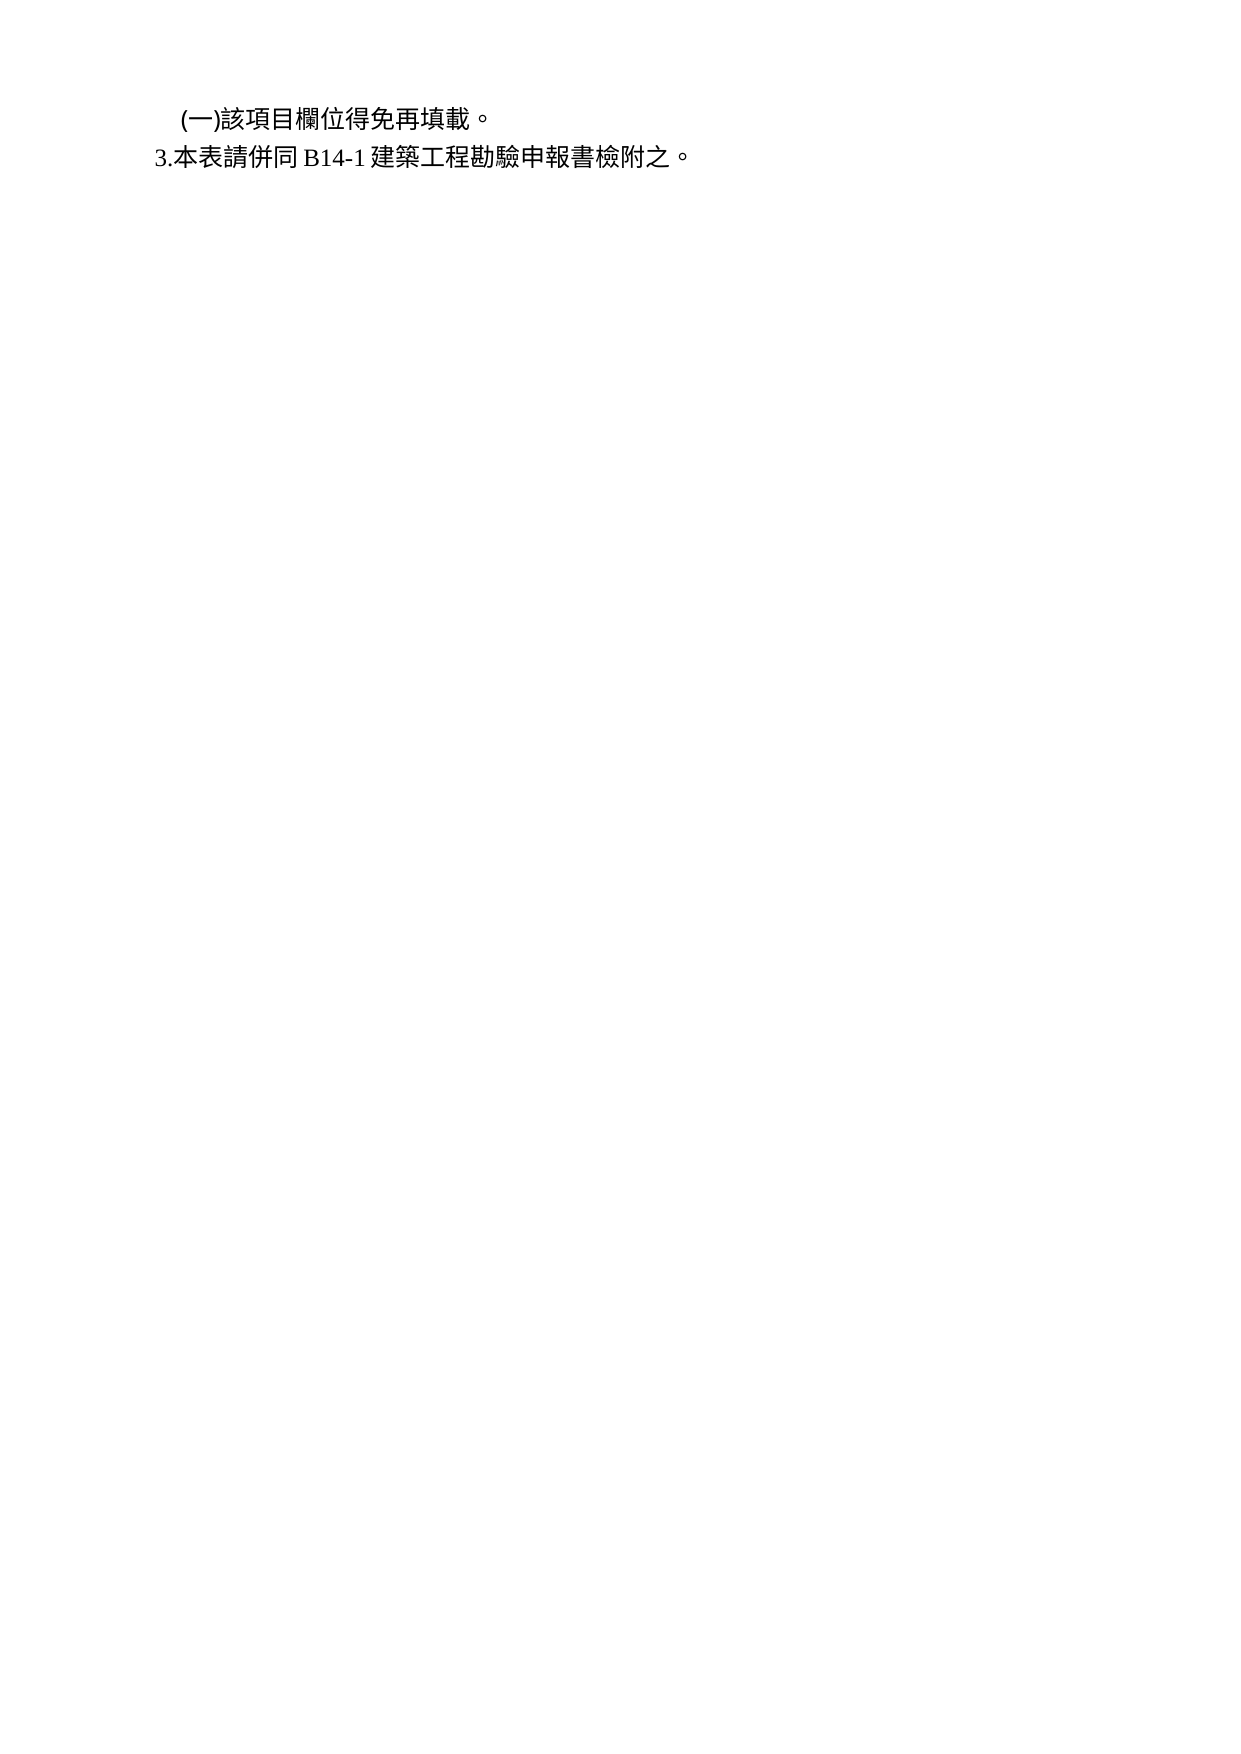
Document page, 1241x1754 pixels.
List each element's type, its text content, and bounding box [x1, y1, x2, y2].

text (一)該項目欄位得免再填載。 [156, 99, 1140, 137]
text 3.本表請併同B14-1建築工程勘驗申報書檢附之。 [154, 137, 1140, 174]
